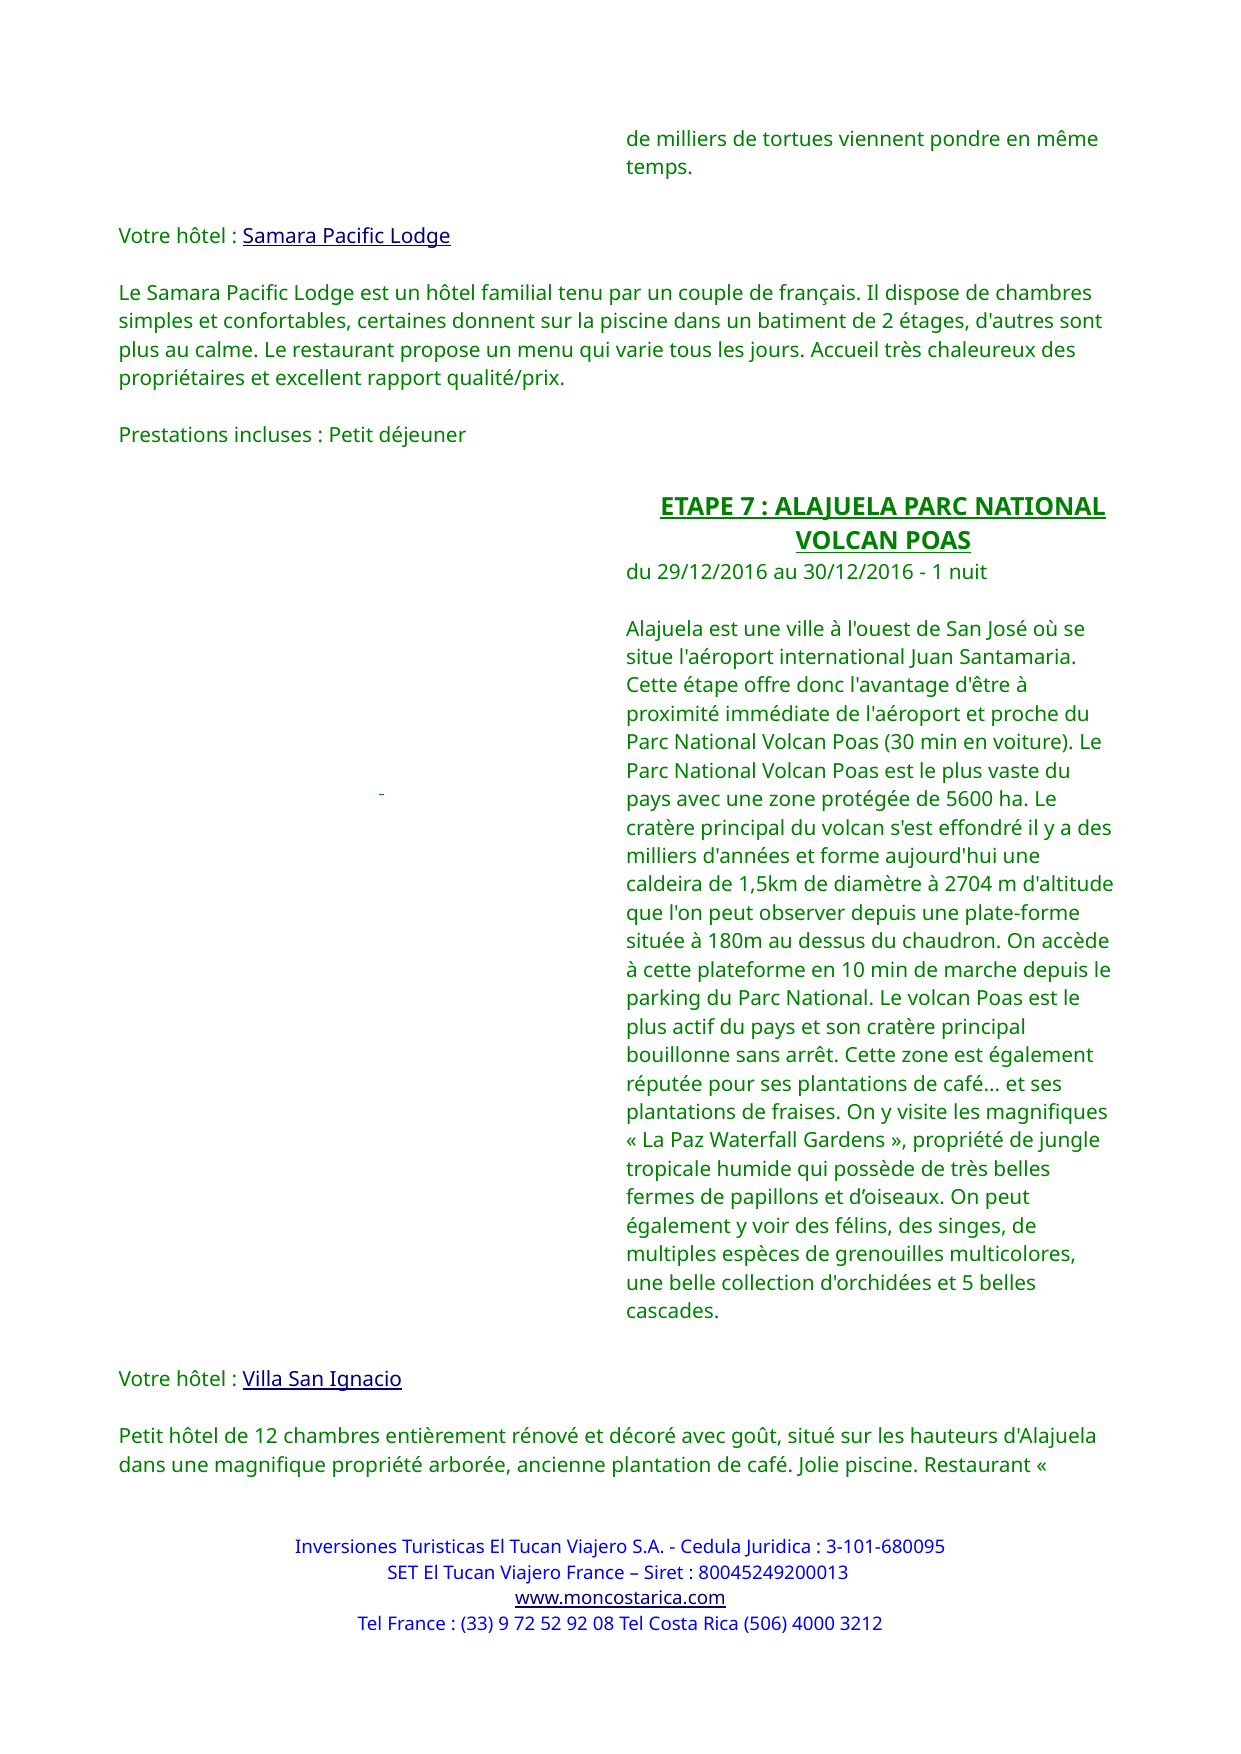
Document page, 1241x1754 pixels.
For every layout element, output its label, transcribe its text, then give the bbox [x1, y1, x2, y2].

table_header [118, 483, 620, 1330]
text Votre hôtel : Samara Pacific Lodge [118, 221, 1122, 249]
text Petit hôtel de 12 chambres entièrement rénové et décoré avec goût, situé sur les hauteurs d'Alajuela dans une magnifique propriété arborée, ancienne plantation de café. Jolie piscine. Restaurant « [118, 1422, 1122, 1478]
text Votre hôtel : Villa San Ignacio [118, 1364, 1122, 1393]
table_header ETAPE 7 : ALAJUELA PARC NATIONAL VOLCAN POAS du 29/12/2016 au 30/12/2016 - 1 nuit Alajuela est une ville à l'ouest de San José où se situe l'aéroport international Juan Santamaria. Cette étape offre donc l'avantage d'être à proximité immédiate de l'aéroport et proche du Parc National Volcan Poas (30 min en voiture). Le Parc National Volcan Poas est le plus vaste du pays avec une zone protégée de 5600 ha. Le cratère principal du volcan s'est effondré il y a des milliers d'années et forme aujourd'hui une caldeira de 1,5km de diamètre à 2704 m d'altitude que l'on peut observer depuis une plate-forme située à 180m au dessus du chaudron. On accède à cette plateforme en 10 min de marche depuis le parking du Parc National. Le volcan Poas est le plus actif du pays et son cratère principal bouillonne sans arrêt. Cette zone est également réputée pour ses plantations de café... et ses plantations de fraises. On y visite les magnifiques « La Paz Waterfall Gardens », propriété de jungle tropicale humide qui possède de très belles fermes de papillons et d’oiseaux. On peut également y voir des félins, des singes, de multiples espèces de grenouilles multicolores, une belle collection d'orchidées et 5 belles cascades. [620, 483, 1122, 1330]
table_header [118, 118, 620, 187]
text Prestations incluses : Petit déjeuner [118, 420, 1122, 449]
table_header de milliers de tortues viennent pondre en même temps. [620, 118, 1122, 187]
text Le Samara Pacific Lodge est un hôtel familial tenu par un couple de français. Il dispose de chambres simples et confortables, certaines donnent sur la piscine dans un batiment de 2 étages, d'autres sont plus au calme. Le restaurant propose un menu qui varie tous les jours. Accueil très chaleureux des propriétaires et excellent rapport qualité/prix. [118, 278, 1122, 392]
